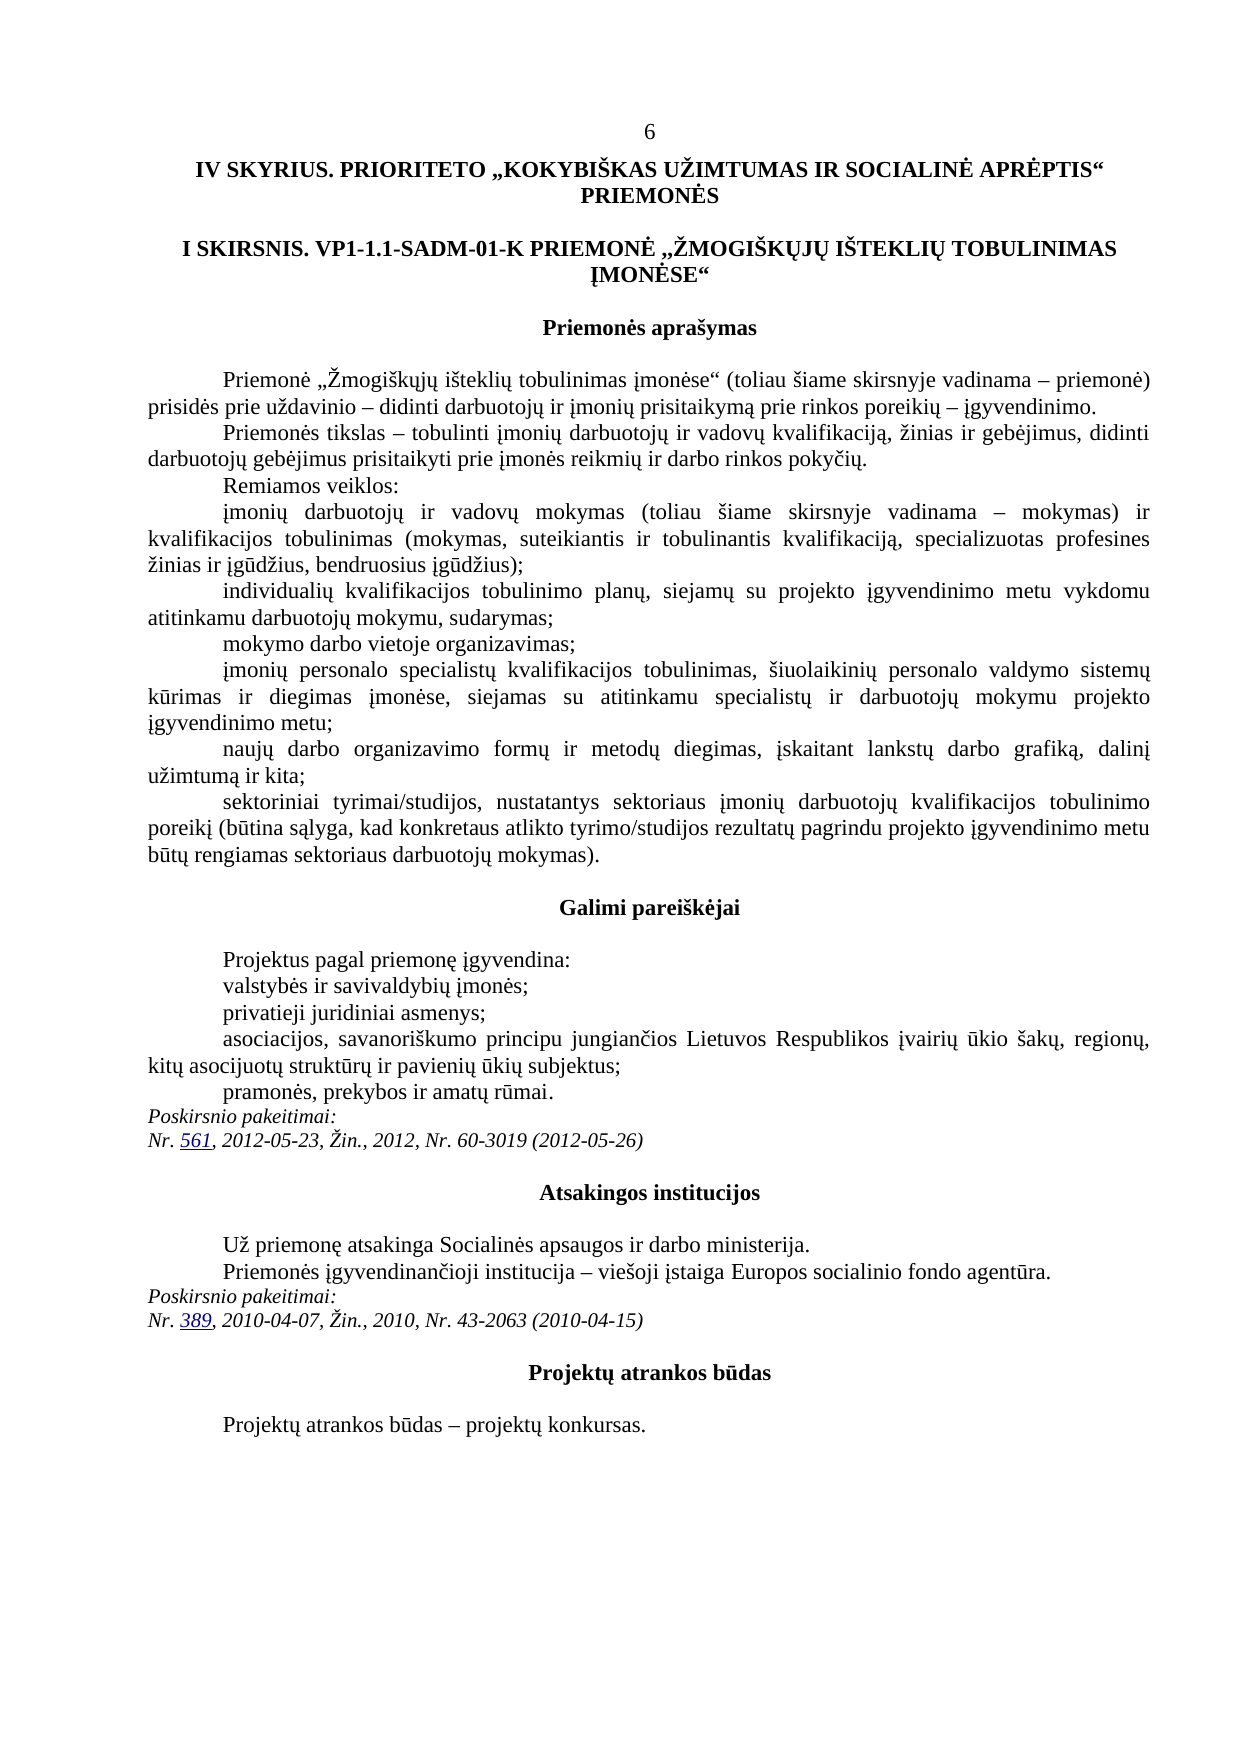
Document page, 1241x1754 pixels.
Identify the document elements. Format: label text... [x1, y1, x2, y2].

text Remiamos veiklos: [148, 472, 1152, 498]
text Priemonės įgyvendinančioji institucija – viešoji įstaiga Europos socialinio fondo agentūra. [148, 1258, 1152, 1284]
text valstybės ir savivaldybių įmonės; [148, 973, 1152, 999]
text mokymo darbo vietoje organizavimas; [148, 630, 1152, 656]
subtitle IV SKYRIUS. PRIORITETO „Kokybiškas UŽIMTUMAS IR SOCIALINĖ APRĖPTIS“ PRIEMONĖS [148, 156, 1152, 208]
text naujų darbo organizavimo formų ir metodų diegimas, įskaitant lankstų darbo grafiką, dalinį užimtumą ir kita; [148, 735, 1152, 788]
subtitle I SKIRSNIS. VP1-1.1-SADM-01-K PRIEMONĖ ,,ŽMOGIŠKŲJŲ IŠTEKLIŲ TOBULINIMAS ĮMONĖSE“ [148, 235, 1152, 287]
text pramonės, prekybos ir amatų rūmai. [148, 1078, 1152, 1104]
text Poskirsnio pakeitimai: [148, 1104, 1152, 1128]
text įmonių darbuotojų ir vadovų mokymas (toliau šiame skirsnyje vadinama – mokymas) ir kvalifikacijos tobulinimas (mokymas, suteikiantis ir tobulinantis kvalifikaciją, specializuotas profesines žinias ir įgūdžius, bendruosius įgūdžius); [148, 498, 1152, 577]
text Projektų atrankos būdas – projektų konkursas. [148, 1411, 1152, 1438]
text Priemonės tikslas – tobulinti įmonių darbuotojų ir vadovų kvalifikaciją, žinias ir gebėjimus, didinti darbuotojų gebėjimus prisitaikyti prie įmonės reikmių ir darbo rinkos pokyčių. [148, 419, 1152, 472]
text Projektų atrankos būdas [148, 1359, 1152, 1385]
text asociacijos, savanoriškumo principu jungiančios Lietuvos Respublikos įvairių ūkio šakų, regionų, kitų asocijuotų struktūrų ir pavienių ūkių subjektus; [148, 1025, 1152, 1078]
text Priemonės aprašymas [148, 314, 1152, 340]
text įmonių personalo specialistų kvalifikacijos tobulinimas, šiuolaikinių personalo valdymo sistemų kūrimas ir diegimas įmonėse, siejamas su atitinkamu specialistų ir darbuotojų mokymu projekto įgyvendinimo metu; [148, 656, 1152, 735]
text Nr. 389, 2010-04-07, Žin., 2010, Nr. 43-2063 (2010-04-15) [148, 1308, 1152, 1332]
text privatieji juridiniai asmenys; [148, 999, 1152, 1025]
text Poskirsnio pakeitimai: [148, 1284, 1152, 1308]
text Projektus pagal priemonę įgyvendina: [148, 946, 1152, 973]
text Galimi pareiškėjai [148, 893, 1152, 920]
text individualių kvalifikacijos tobulinimo planų, siejamų su projekto įgyvendinimo metu vykdomu atitinkamu darbuotojų mokymu, sudarymas; [148, 577, 1152, 630]
text Atsakingos institucijos [148, 1179, 1152, 1205]
text sektoriniai tyrimai/studijos, nustatantys sektoriaus įmonių darbuotojų kvalifikacijos tobulinimo poreikį (būtina sąlyga, kad konkretaus atlikto tyrimo/studijos rezultatų pagrindu projekto įgyvendinimo metu būtų rengiamas sektoriaus darbuotojų mokymas). [148, 788, 1152, 867]
text Priemonė „Žmogiškųjų išteklių tobulinimas įmonėse“ (toliau šiame skirsnyje vadinama – priemonė) prisidės prie uždavinio – didinti darbuotojų ir įmonių prisitaikymą prie rinkos poreikių – įgyvendinimo. [148, 366, 1152, 419]
text Nr. 561, 2012-05-23, Žin., 2012, Nr. 60-3019 (2012-05-26) [148, 1128, 1152, 1152]
text Už priemonę atsakinga Socialinės apsaugos ir darbo ministerija. [148, 1232, 1152, 1258]
